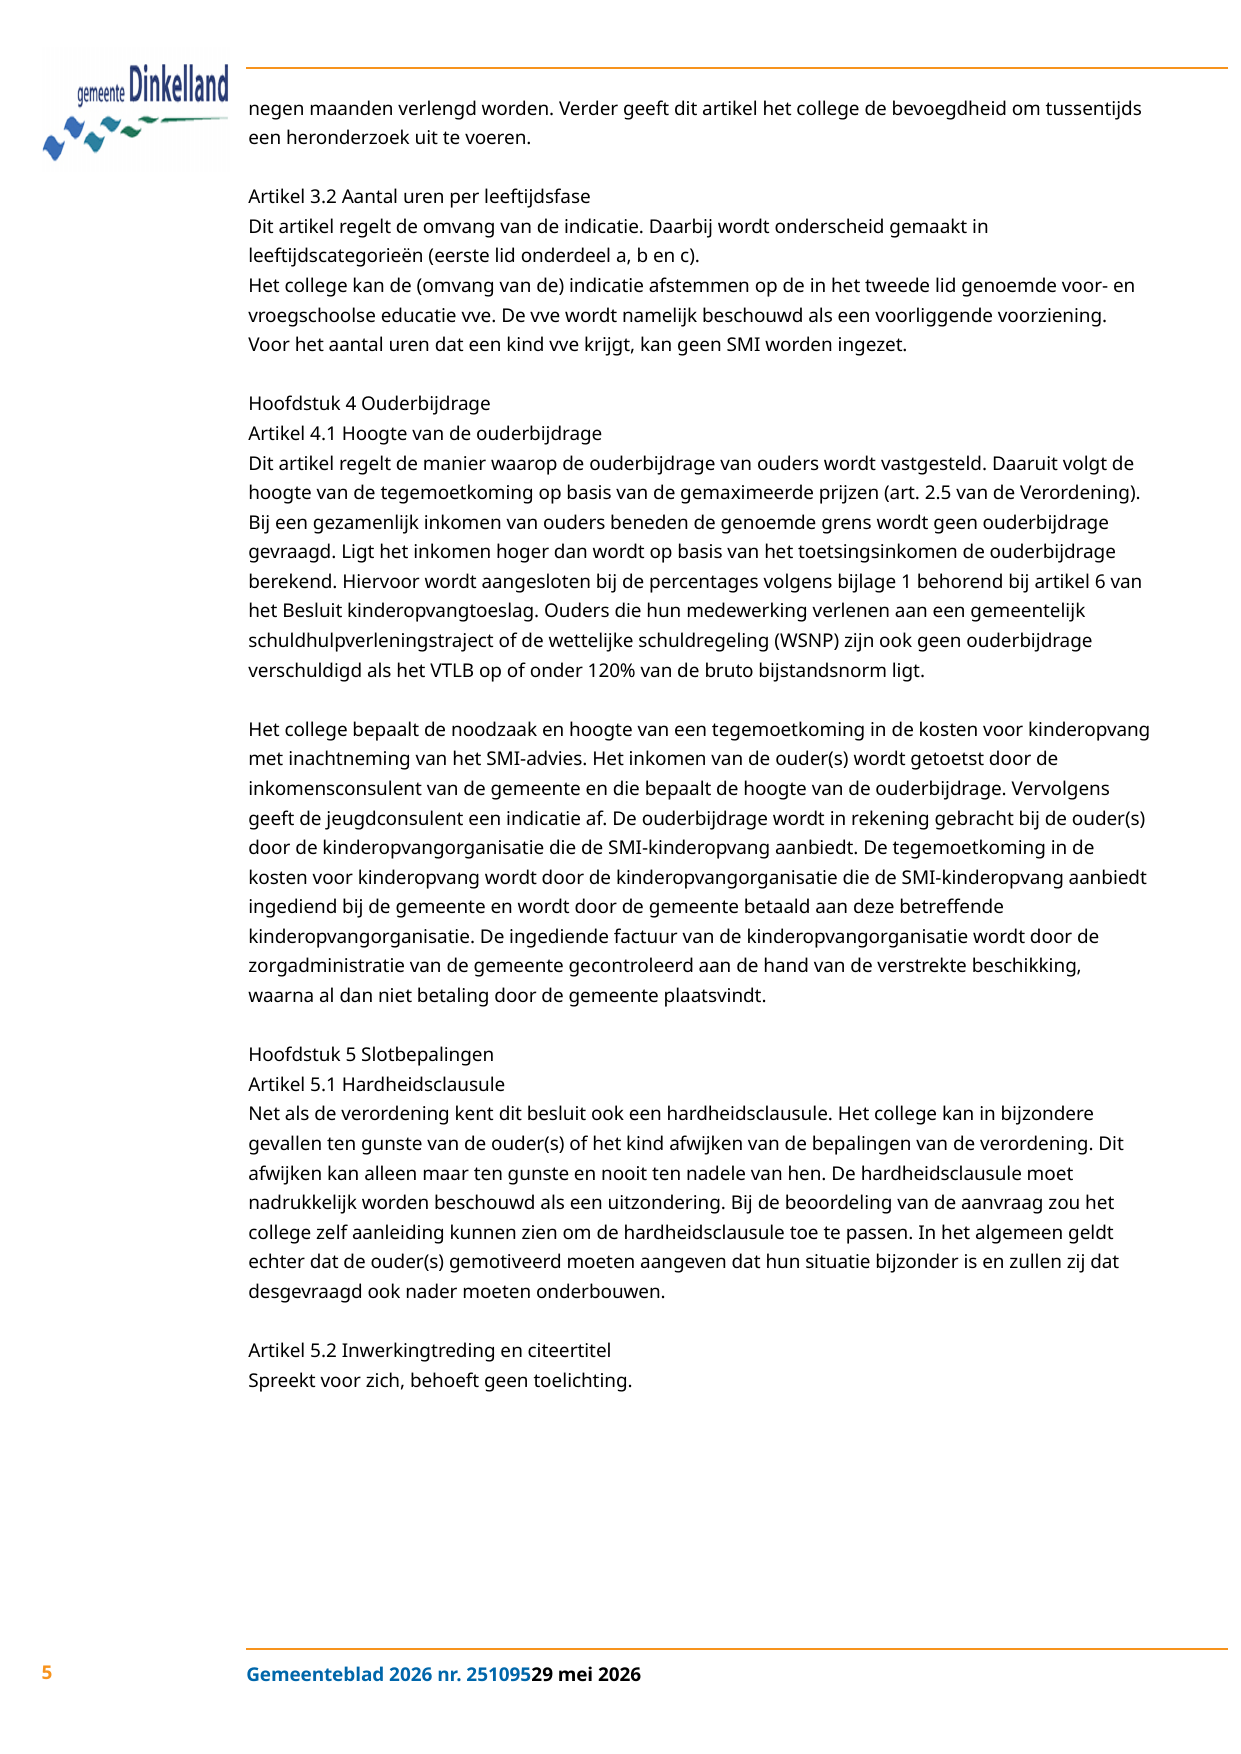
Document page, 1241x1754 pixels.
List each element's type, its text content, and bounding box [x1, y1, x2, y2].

text Spreekt voor zich, behoeft geen toelichting. [248, 1367, 1152, 1393]
text Artikel 5.1 Hardheidsclausule [248, 1071, 1152, 1097]
text Bij een gezamenlijk inkomen van ouders beneden de genoemde grens wordt geen ouderbijdrage gevraagd. Ligt het inkomen hoger dan wordt op basis van het toetsingsinkomen de ouderbijdrage berekend. Hiervoor wordt aangesloten bij de percentages volgens bijlage 1 behorend bij artikel 6 van het Besluit kinderopvangtoeslag. Ouders die hun medewerking verlenen aan een gemeentelijk schuldhulpverleningstraject of de wettelijke schuldregeling (WSNP) zijn ook geen ouderbijdrage verschuldigd als het VTLB op of onder 120% van de bruto bijstandsnorm ligt. [248, 509, 1152, 683]
text Dit artikel regelt de manier waarop de ouderbijdrage van ouders wordt vastgesteld. Daaruit volgt de hoogte van de tegemoetkoming op basis van de gemaximeerde prijzen (art. 2.5 van de Verordening). [248, 450, 1152, 505]
text Artikel 3.2 Aantal uren per leeftijdsfase [248, 183, 1152, 209]
text negen maanden verlengd worden. Verder geeft dit artikel het college de bevoegdheid om tussentijds een heronderzoek uit te voeren. [248, 95, 1152, 150]
text Hoofdstuk 5 Slotbepalingen [248, 1041, 1152, 1067]
text Artikel 4.1 Hoogte van de ouderbijdrage [248, 420, 1152, 446]
text Net als de verordening kent dit besluit ook een hardheidsclausule. Het college kan in bijzondere gevallen ten gunste van de ouder(s) of het kind afwijken van de bepalingen van de verordening. Dit afwijken kan alleen maar ten gunste en nooit ten nadele van hen. De hardheidsclausule moet nadrukkelijk worden beschouwd als een uitzondering. Bij de beoordeling van de aanvraag zou het college zelf aanleiding kunnen zien om de hardheidsclausule toe te passen. In het algemeen geldt echter dat de ouder(s) gemotiveerd moeten aangeven dat hun situatie bijzonder is en zullen zij dat desgevraagd ook nader moeten onderbouwen. [248, 1101, 1152, 1304]
text Hoofdstuk 4 Ouderbijdrage [248, 391, 1152, 416]
text Het college kan de (omvang van de) indicatie afstemmen op de in het tweede lid genoemde voor- en vroegschoolse educatie vve. De vve wordt namelijk beschouwd als een voorliggende voorziening. Voor het aantal uren dat een kind vve krijgt, kan geen SMI worden ingezet. [248, 272, 1152, 357]
text Dit artikel regelt de omvang van de indicatie. Daarbij wordt onderscheid gemaakt in leeftijdscategorieën (eerste lid onderdeel a, b en c). [248, 213, 1152, 268]
text Artikel 5.2 Inwerkingtreding en citeertitel [248, 1337, 1152, 1363]
text Het college bepaalt de noodzaak en hoogte van een tegemoetkoming in de kosten voor kinderopvang met inachtneming van het SMI-advies. Het inkomen van de ouder(s) wordt getoetst door de inkomensconsulent van de gemeente en die bepaalt de hoogte van de ouderbijdrage. Vervolgens geeft de jeugdconsulent een indicatie af. De ouderbijdrage wordt in rekening gebracht bij de ouder(s) door de kinderopvangorganisatie die de SMI-kinderopvang aanbiedt. De tegemoetkoming in de kosten voor kinderopvang wordt door de kinderopvangorganisatie die de SMI-kinderopvang aanbiedt ingediend bij de gemeente en wordt door de gemeente betaald aan deze betreffende kinderopvangorganisatie. De ingediende factuur van de kinderopvangorganisatie wordt door de zorgadministratie van de gemeente gecontroleerd aan de hand van de verstrekte beschikking, waarna al dan niet betaling door de gemeente plaatsvindt. [248, 716, 1152, 1008]
picture [41, 47, 231, 172]
